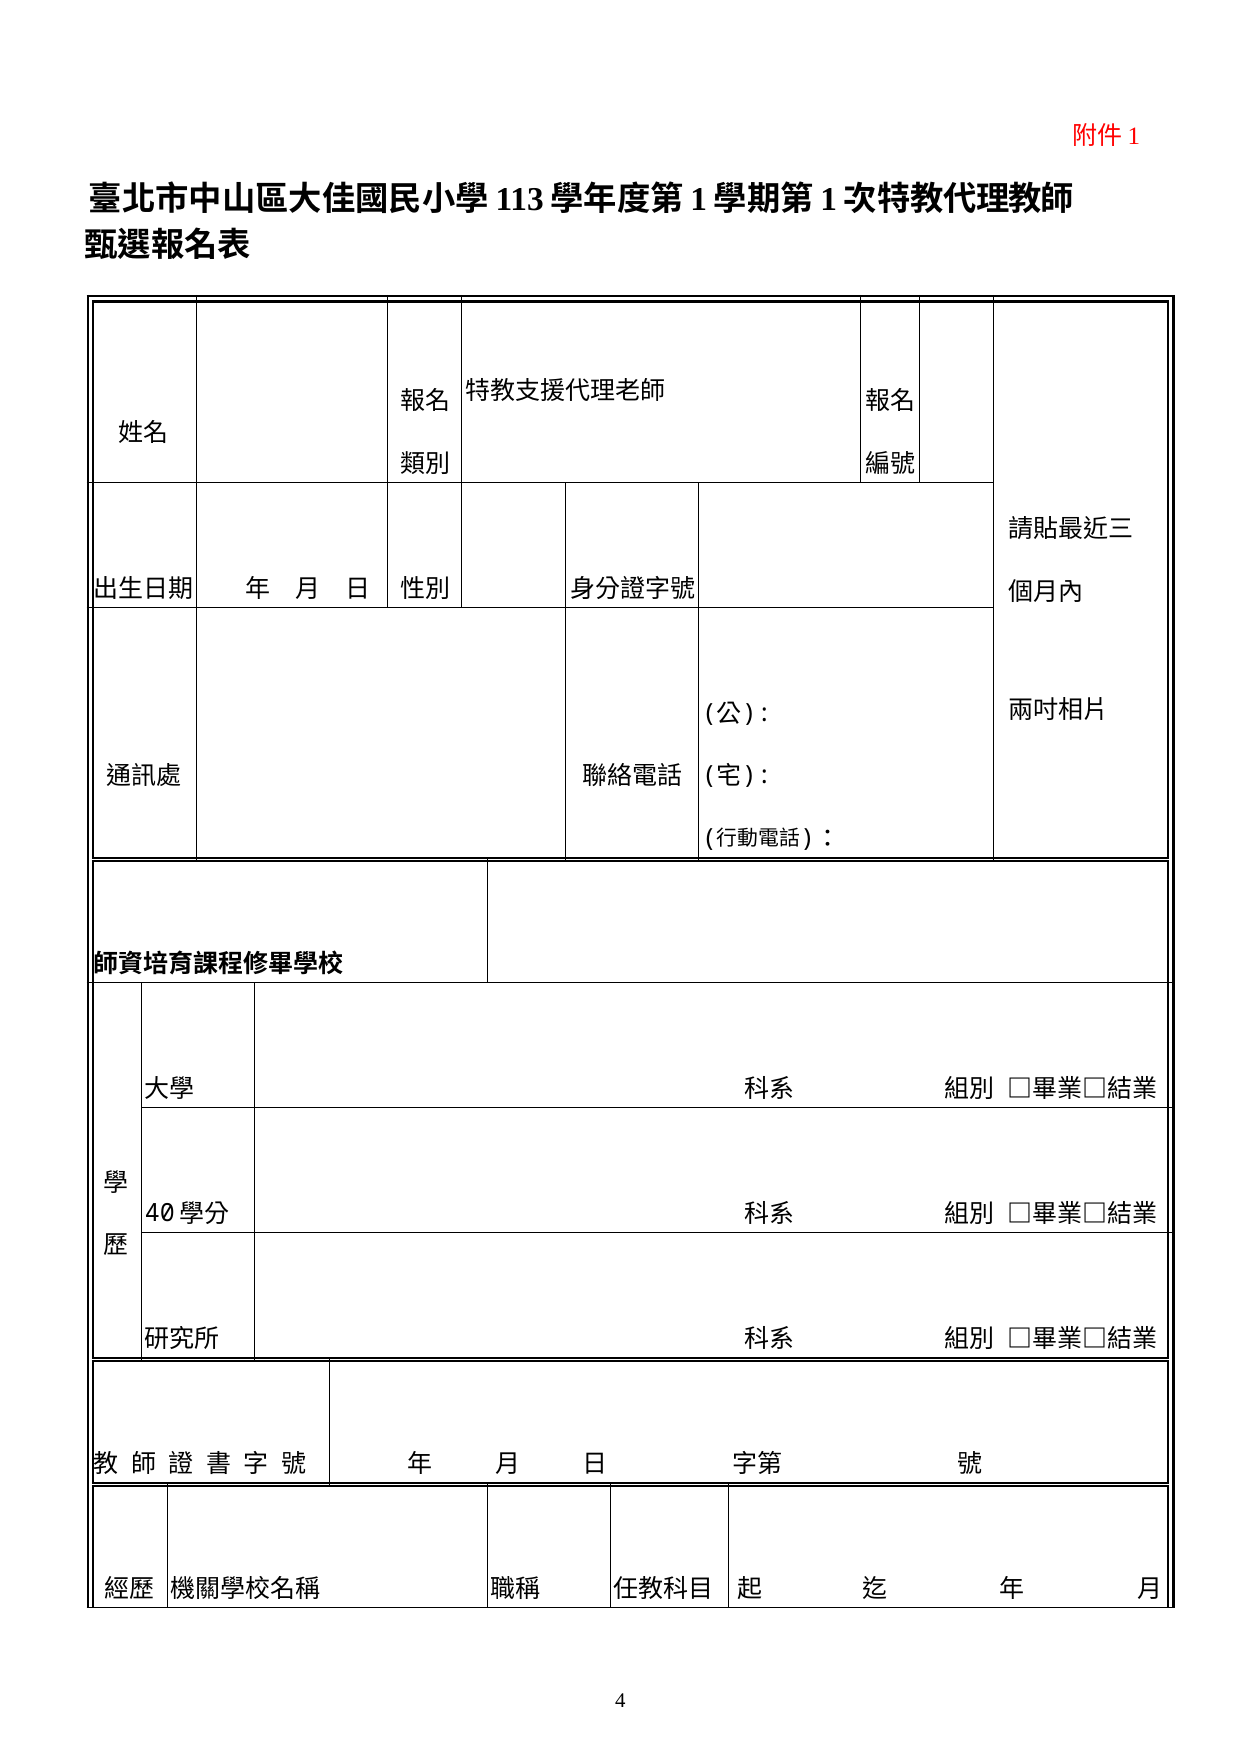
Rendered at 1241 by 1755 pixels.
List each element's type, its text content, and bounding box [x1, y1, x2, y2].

table_cell 機關學校名稱 [168, 1487, 487, 1607]
text 附件1 [1072, 115, 1158, 151]
table_cell 師資培育課程修畢學校 [94, 862, 487, 982]
table_header 姓名 [90, 297, 196, 482]
table_cell 科系 組別 □畢業□結業 [255, 1108, 1167, 1232]
table_header [920, 303, 993, 482]
text 臺北市中山區大佳國民小學113學年度第1學期第1次特教代理教師 [89, 174, 1166, 220]
table_cell 科系 組別 □畢業□結業 [255, 983, 1167, 1107]
table_cell 起 迄 年 月 [729, 1487, 1167, 1607]
table_header 報名 類別 [388, 303, 461, 482]
table_cell (公): (宅): (行動電話)： [699, 608, 993, 857]
table_cell 任教科目 [611, 1487, 728, 1607]
table_cell [197, 608, 565, 857]
table_cell 通訊處 [94, 608, 196, 857]
table_cell 經歷 [94, 1487, 167, 1607]
table_cell 年 月 日 字第 號 [330, 1362, 1167, 1482]
table_cell 身分證字號 [566, 483, 698, 607]
table_cell 職稱 [488, 1487, 610, 1607]
table_cell [488, 862, 1167, 982]
table_cell 年 月 日 [197, 483, 387, 607]
table_cell [699, 483, 993, 607]
table_cell 40學分 [142, 1108, 254, 1232]
table_header 請貼最近三個月內 兩吋相片 [994, 297, 1171, 857]
table_header 特教支援代理老師 [462, 303, 860, 482]
table_cell 學 歷 [94, 983, 141, 1357]
table_cell 大學 [142, 983, 254, 1107]
table_cell 科系 組別 □畢業□結業 [255, 1233, 1167, 1357]
text 甄選報名表 [84, 220, 1166, 266]
table_cell 性別 [388, 483, 461, 607]
table_header [197, 303, 387, 482]
table_cell 出生日期 [94, 483, 196, 607]
table_header 報名編號 [861, 303, 919, 482]
table_cell 教 師 證 書 字 號 [94, 1362, 329, 1482]
table_cell [462, 483, 565, 607]
table_cell 研究所 [142, 1233, 254, 1357]
table_cell 聯絡電話 [566, 608, 698, 857]
